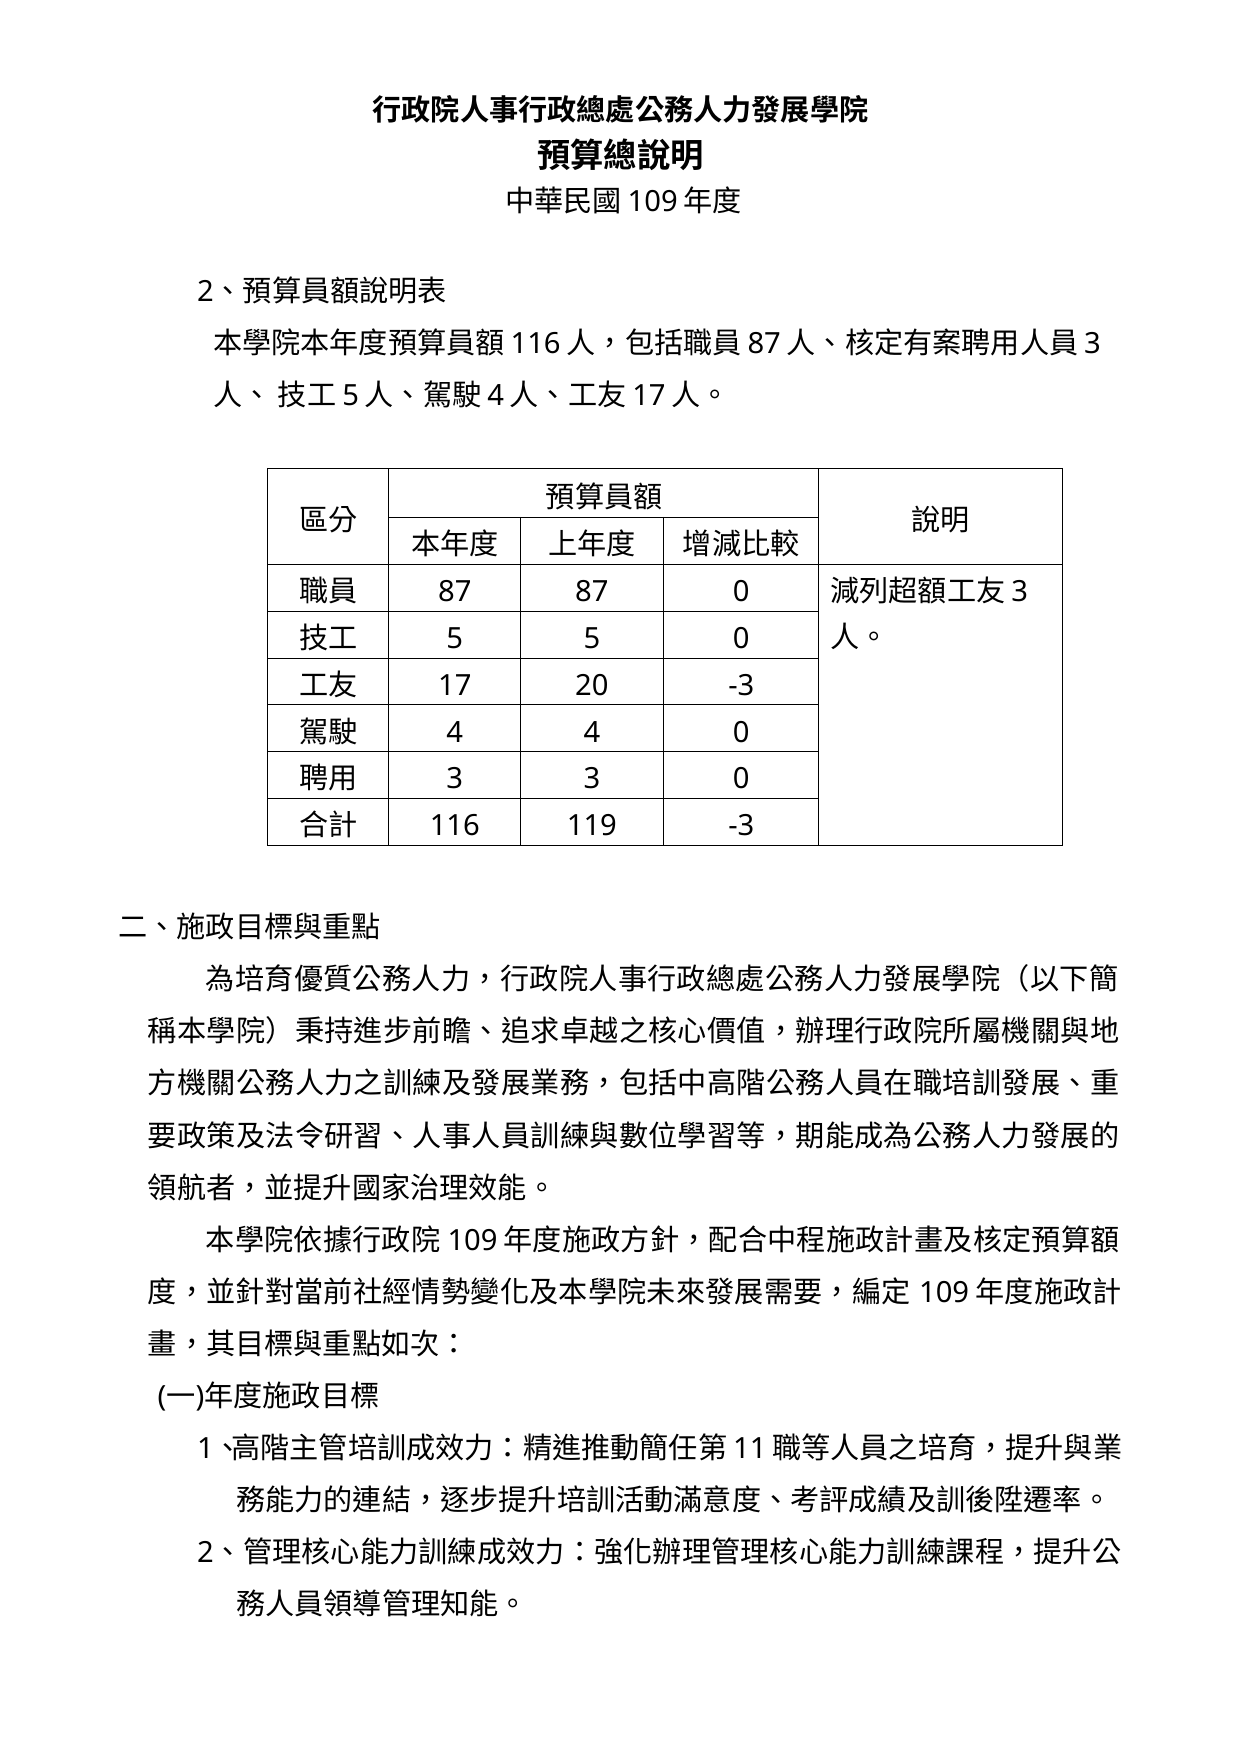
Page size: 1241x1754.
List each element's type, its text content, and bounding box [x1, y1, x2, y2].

table_cell 聘用 [268, 752, 388, 798]
table_cell 0 [664, 612, 818, 657]
table_cell 本年度 [389, 518, 520, 564]
table_cell 工友 [268, 659, 388, 704]
table_cell 職員 [268, 565, 388, 611]
table_cell 119 [521, 799, 663, 845]
table_cell 上年度 [521, 518, 663, 564]
table_cell 5 [389, 612, 520, 657]
table_cell 116 [389, 799, 520, 845]
table_cell 合計 [268, 799, 388, 845]
table_cell 4 [389, 705, 520, 751]
table_header 區分 [268, 469, 388, 564]
table_cell 87 [389, 565, 520, 611]
table_cell 87 [521, 565, 663, 611]
table_cell -3 [664, 799, 818, 845]
table_cell -3 [664, 659, 818, 704]
table_cell 駕駛 [268, 705, 388, 751]
text 本學院依據行政院109年度施政方針，配合中程施政計畫及核定預算額度，並針對當前社經情勢變化及本學院未來發展需要，編定109年度施政計畫，其目標與重點如次： [148, 1208, 1122, 1365]
text 1、高階主管培訓成效力：精進推動簡任第11職等人員之培育，提升與業務能力的連結，逐步提升培訓活動滿意度、考評成績及訓後陞遷率。 [197, 1417, 1122, 1521]
table_cell 減列超額工友3人。 [819, 565, 1062, 845]
text 本學院本年度預算員額116人，包括職員87人、核定有案聘用人員3人、 技工5人、駕駛4人、工友17人。 [213, 312, 1122, 416]
table_cell 0 [664, 565, 818, 611]
text (一)年度施政目標 [133, 1365, 1122, 1417]
table_cell 5 [521, 612, 663, 657]
table_cell 20 [521, 659, 663, 704]
text 二、施政目標與重點 [118, 896, 1122, 948]
table_cell 4 [521, 705, 663, 751]
table_cell 增減比較 [664, 518, 818, 564]
table_cell 3 [521, 752, 663, 798]
table_cell 17 [389, 659, 520, 704]
text 2、預算員額說明表 [197, 259, 1122, 312]
table_cell 0 [664, 752, 818, 798]
text 2、管理核心能力訓練成效力：強化辦理管理核心能力訓練課程，提升公務人員領導管理知能。 [197, 1521, 1122, 1625]
table_header 說明 [819, 469, 1062, 564]
table_header 預算員額 [389, 469, 818, 517]
table_cell 技工 [268, 612, 388, 657]
text 為培育優質公務人力，行政院人事行政總處公務人力發展學院（以下簡稱本學院）秉持進步前瞻、追求卓越之核心價值，辦理行政院所屬機關與地方機關公務人力之訓練及發展業務，包括中高階公務人員在職培訓發展、重要政策及法令研習、人事人員訓練與數位學習等，期能成為公務人力發展的領航者，並提升國家治理效能。 [148, 948, 1122, 1208]
table_cell 3 [389, 752, 520, 798]
table_cell 0 [664, 705, 818, 751]
